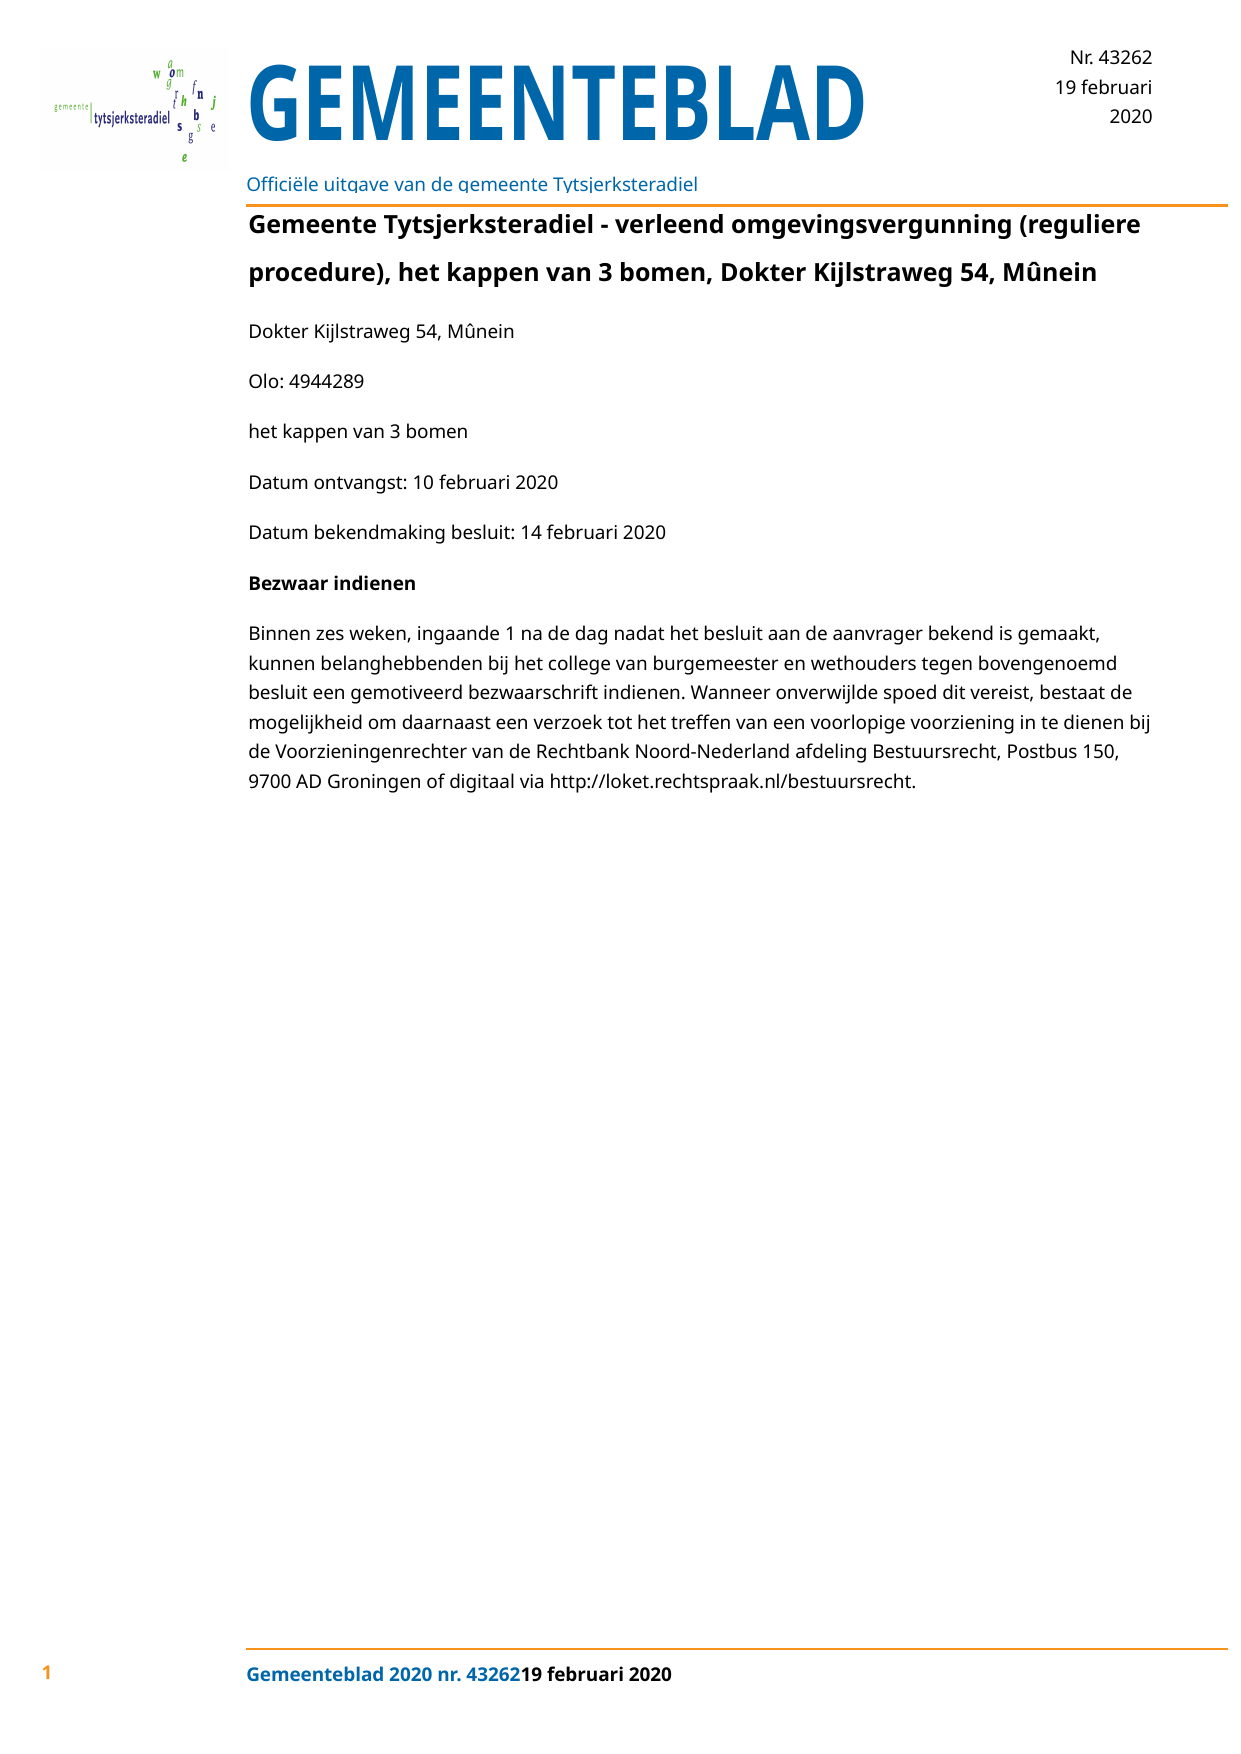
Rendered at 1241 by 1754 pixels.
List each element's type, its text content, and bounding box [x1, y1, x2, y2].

picture [41, 47, 231, 172]
text Olo: 4944289 [248, 368, 1152, 394]
text Dokter Kijlstraweg 54, Mûnein [248, 318, 1152, 344]
text het kappen van 3 bomen [248, 419, 1152, 444]
text Gemeente Tytsjerksteradiel - verleend omgevingsvergunning (reguliere procedure), het kappen van 3 bomen, Dokter Kijlstraweg 54, Mûnein [248, 207, 1152, 288]
text Bezwaar indienen [248, 570, 1152, 596]
text Datum ontvangst: 10 februari 2020 [248, 469, 1152, 495]
text Datum bekendmaking besluit: 14 februari 2020 [248, 519, 1152, 545]
text Binnen zes weken, ingaande 1 na de dag nadat het besluit aan de aanvrager bekend is gemaakt, kunnen belanghebbenden bij het college van burgemeester en wethouders tegen bovengenoemd besluit een gemotiveerd bezwaarschrift indienen. Wanneer onverwijlde spoed dit vereist, bestaat de mogelijkheid om daarnaast een verzoek tot het treffen van een voorlopige voorziening in te dienen bij de Voorzieningenrechter van de Rechtbank Noord-Nederland afdeling Bestuursrecht, Postbus 150, 9700 AD Groningen of digitaal via http://loket.rechtspraak.nl/bestuursrecht. [248, 620, 1152, 794]
